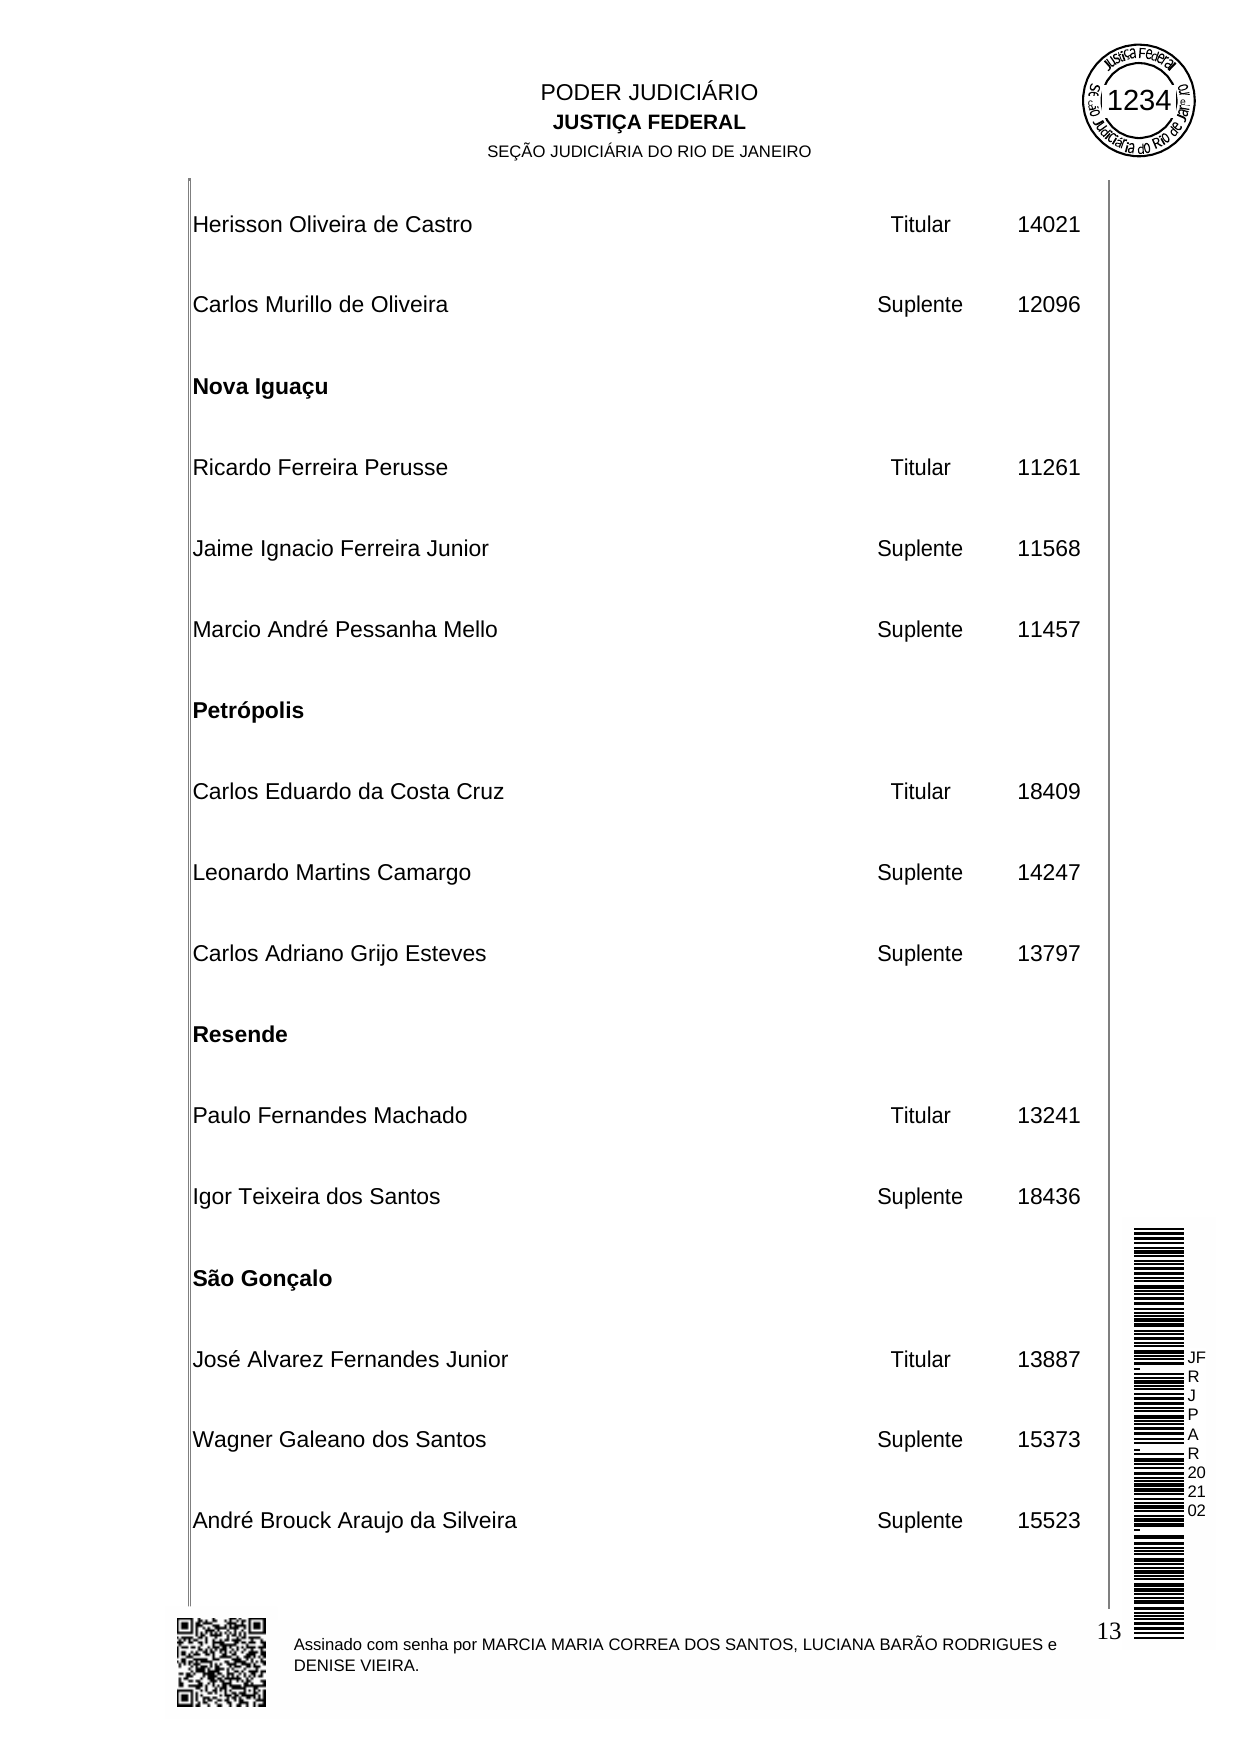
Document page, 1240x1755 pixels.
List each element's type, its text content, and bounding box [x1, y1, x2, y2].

text [1110, 211, 1239, 237]
text Ricardo Ferreira Perusse Titular 11261 [192, 454, 1108, 480]
text [1110, 616, 1239, 642]
text Jaime Ignacio Ferreira Junior Suplente 11568 [192, 535, 1108, 561]
text [1110, 1102, 1239, 1128]
text Leonardo Martins Camargo Suplente 14247 [192, 859, 1108, 885]
text JFRJPAR202102002A [1187, 1348, 1206, 1519]
text [1110, 535, 1239, 561]
text Paulo Fernandes Machado Titular 13241 [192, 1102, 1108, 1128]
text [1110, 291, 1239, 318]
text André Brouck Araujo da Silveira Suplente 15523 [192, 1507, 1108, 1533]
text Assinado com senha por MARCIA MARIA CORREA DOS SANTOS, LUCIANA BARÃO RODRIGUES e 13 [1111, 1624, 1239, 1658]
text ç [1088, 97, 1100, 106]
text Carlos Murillo de Oliveira Suplente 12096 [192, 291, 1108, 318]
text José Alvarez Fernandes Junior Titular 13887 [192, 1346, 1108, 1372]
text [1110, 1183, 1239, 1209]
text e [1180, 96, 1192, 105]
text DENISE VIEIRA. [1111, 1658, 1239, 1674]
text Igor Teixeira dos Santos Suplente 18436 [192, 1183, 1108, 1209]
text [1110, 697, 1239, 723]
text Wagner Galeano dos Santos Suplente 15373 [192, 1426, 1108, 1453]
text [1110, 859, 1239, 885]
text [1110, 778, 1239, 804]
text [1110, 940, 1239, 966]
text Carlos Adriano Grijo Esteves Suplente 13797 [192, 940, 1108, 966]
text São Gonçalo [192, 1264, 1108, 1291]
text Herisson Oliveira de Castro Titular 14021 [192, 211, 1108, 237]
text Petrópolis [192, 697, 1108, 723]
text [1110, 1021, 1239, 1048]
text [1110, 1264, 1122, 1291]
text Resende [192, 1021, 1108, 1048]
text [1110, 373, 1239, 399]
text [1217, 1264, 1239, 1291]
text Nova Iguaçu [192, 373, 1108, 399]
text [1110, 454, 1239, 480]
text Carlos Eduardo da Costa Cruz Titular 18409 [192, 778, 1108, 804]
text Marcio André Pessanha Mello Suplente 11457 [192, 616, 1108, 642]
